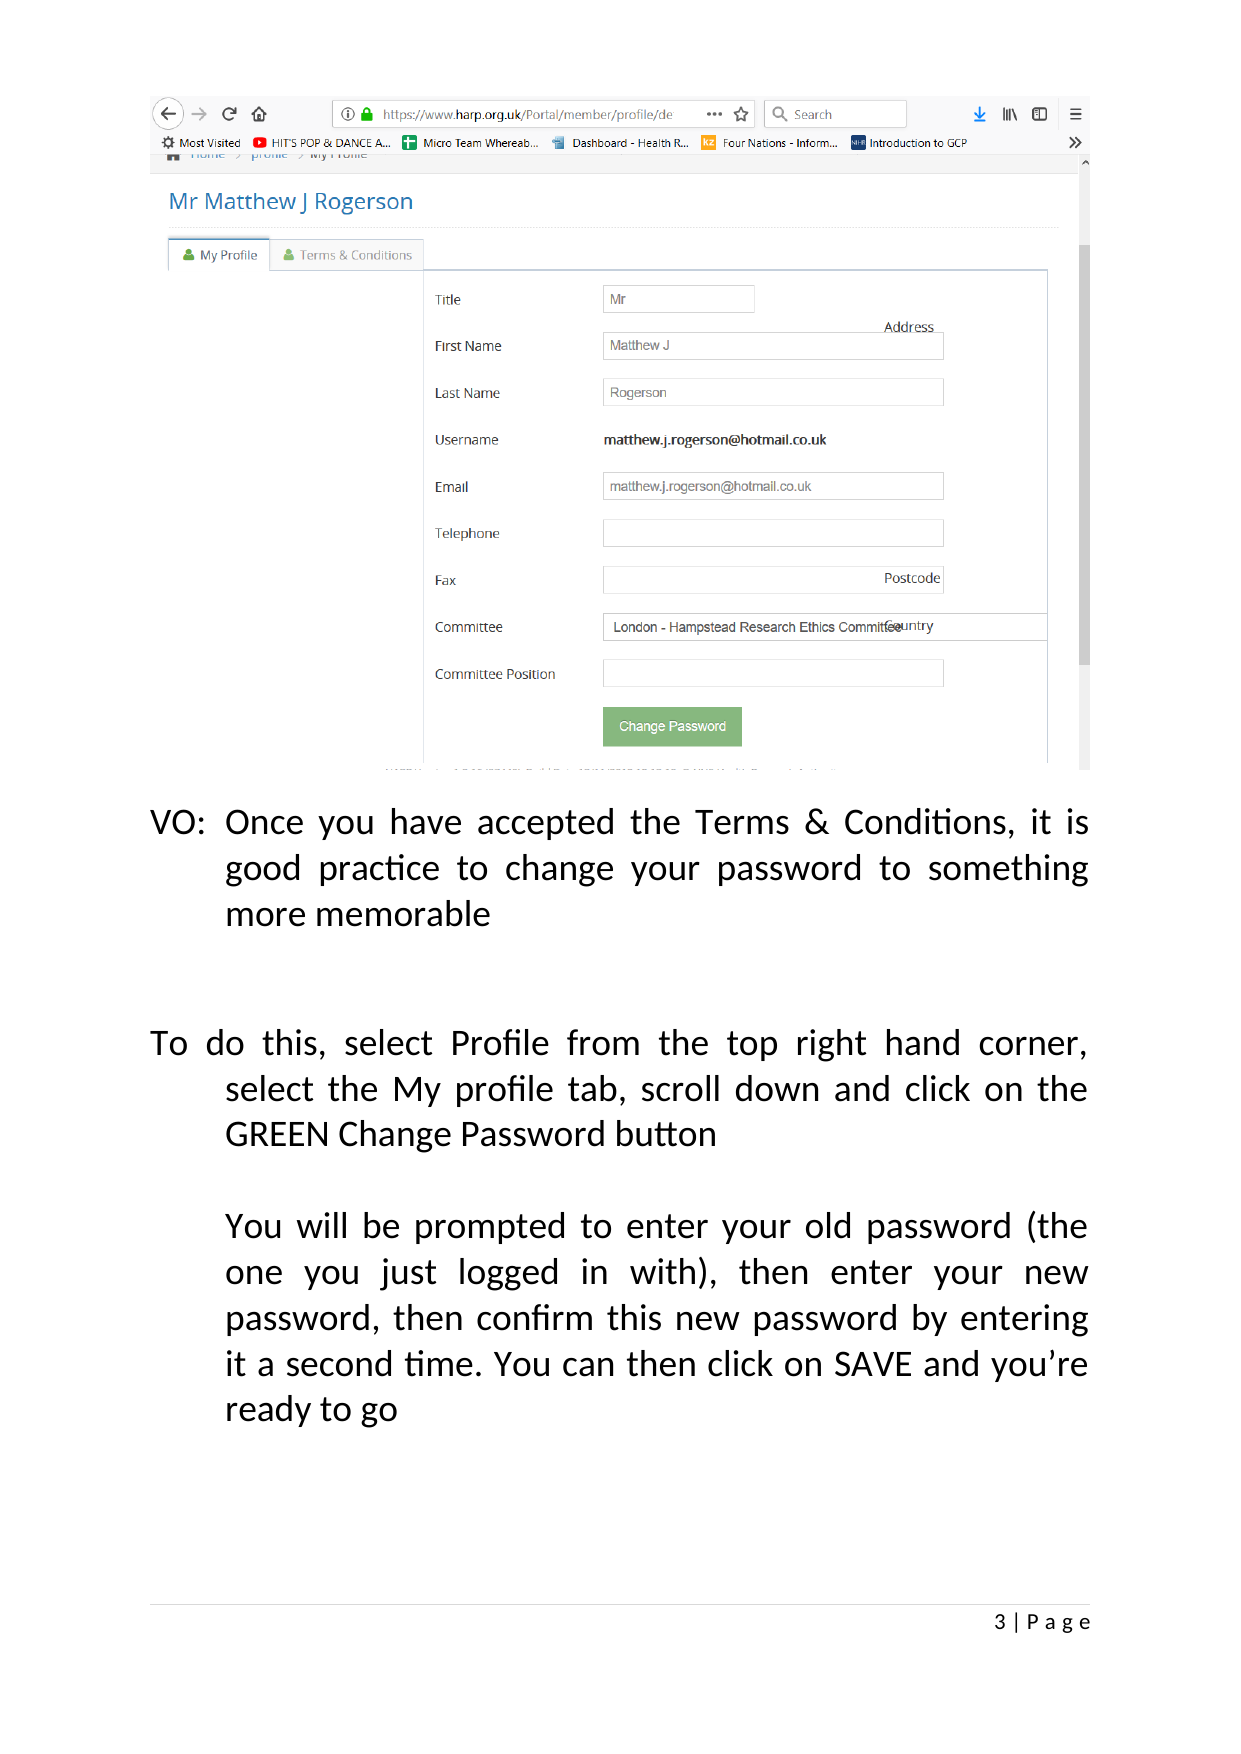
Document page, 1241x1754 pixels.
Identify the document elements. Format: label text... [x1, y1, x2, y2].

text You will be prompted to enter your old password (the one you just logged in with), then enter your new password, then confirm this new password by entering it a second time. You can then click on SAVE and you’re ready to go [150, 1202, 1090, 1431]
text To do this, select Profile from the top right hand corner, select the My profile tab, scroll down and click on the GREEN Change Password button [150, 1019, 1090, 1156]
text VO: Once you have accepted the Terms & Conditions, it is good practice to change your password to something more memorable [150, 798, 1090, 935]
